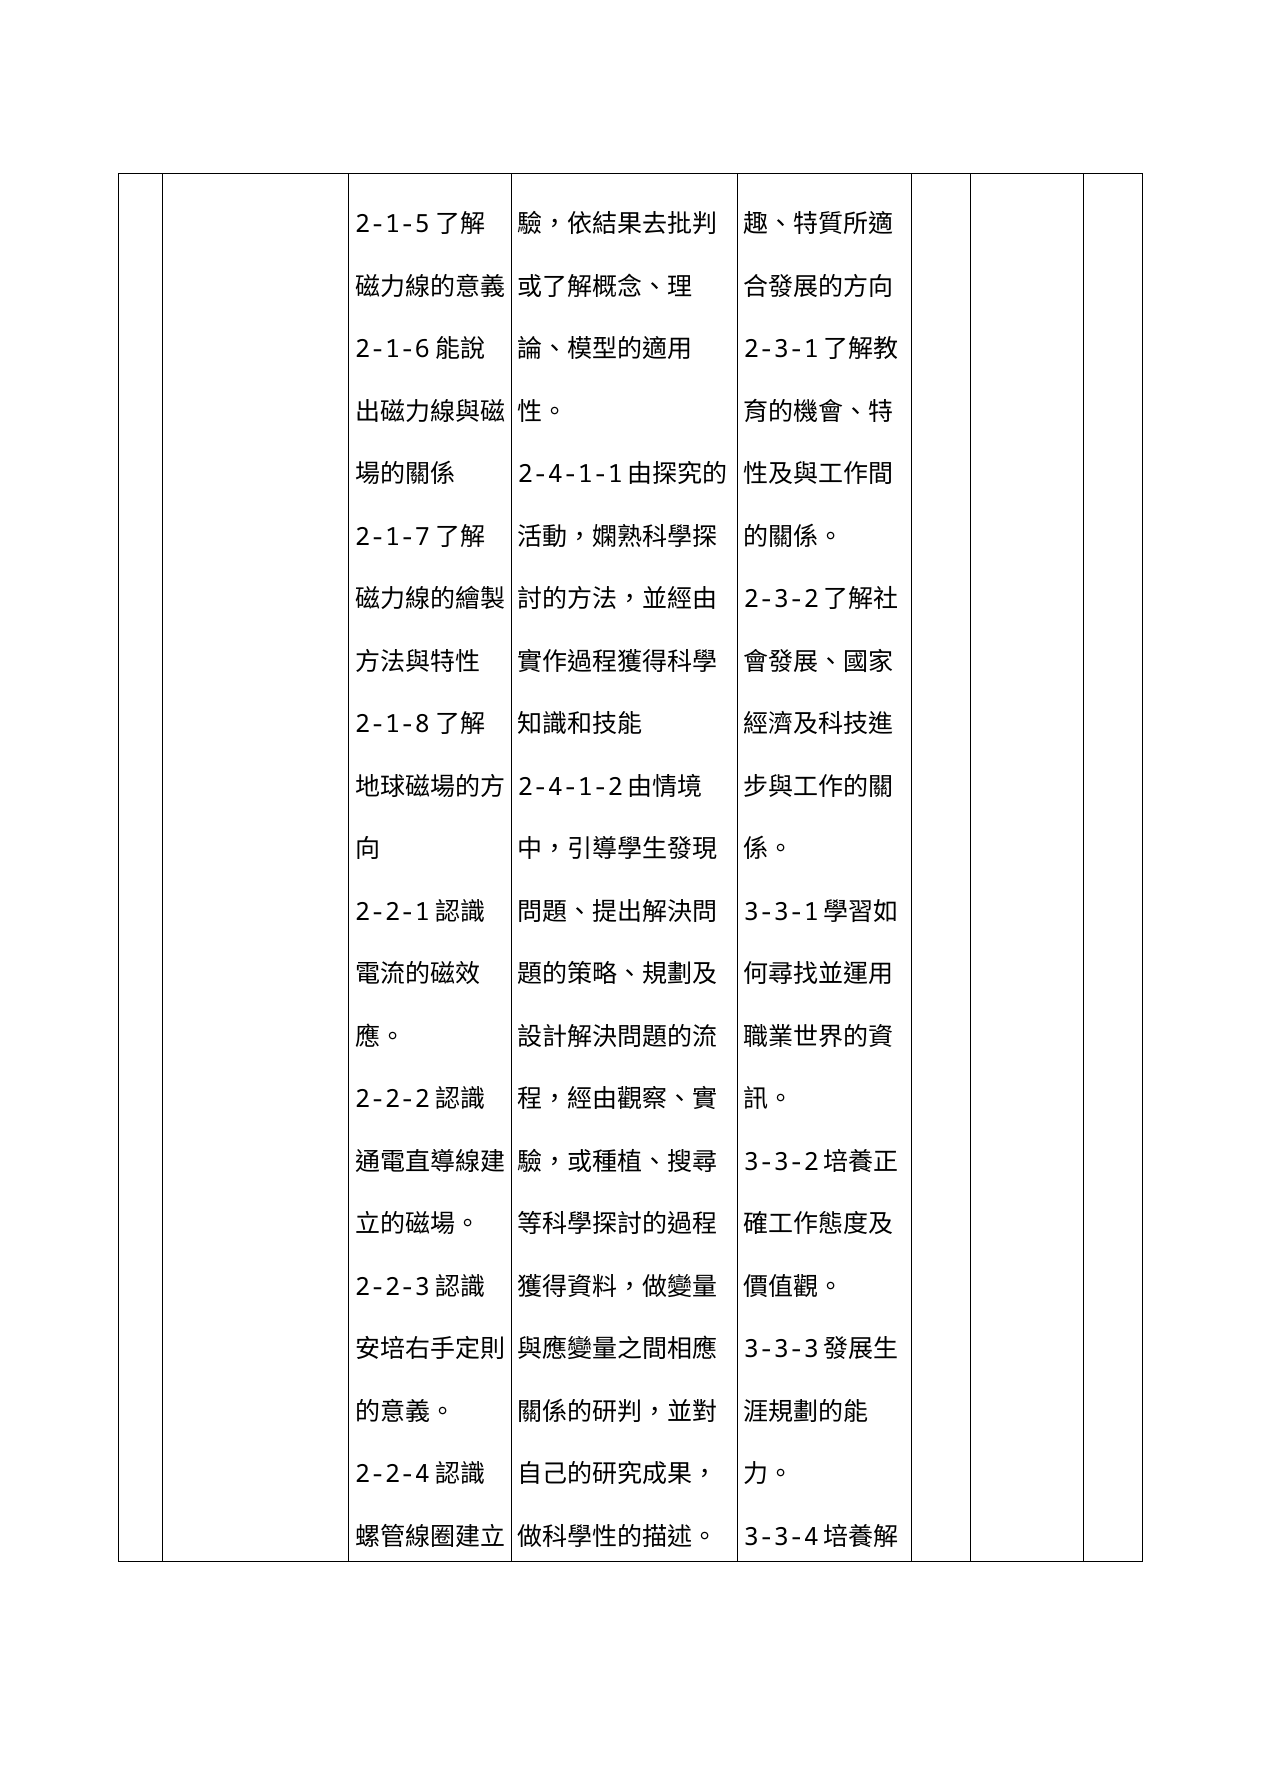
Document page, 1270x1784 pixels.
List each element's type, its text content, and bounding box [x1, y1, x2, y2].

table_cell [971, 174, 1083, 1561]
table_cell 驗，依結果去批判或了解概念、理論、模型的適用性。 2-4-1-1由探究的活動，嫻熟科學探討的方法，並經由實作過程獲得科學知識和技能 2-4-1-2由情境中，引導學生發現問題、提出解決問題的策略、規劃及設計解決問題的流程，經由觀察、實驗，或種植、搜尋等科學探討的過程獲得資料，做變量與應變量之間相應關係的研判，並對自己的研究成果，做科學性的描述。 [512, 174, 737, 1561]
table_cell [163, 174, 348, 1561]
table_cell 2-1-5了解磁力線的意義 2-1-6能說出磁力線與磁場的關係 2-1-7了解磁力線的繪製方法與特性 2-1-8了解地球磁場的方向 2-2-1認識電流的磁效應。 2-2-2認識通電直導線建立的磁場。 2-2-3認識安培右手定則的意義。 2-2-4認識螺管線圈建立 [349, 174, 511, 1561]
table_cell [1084, 174, 1142, 1561]
table_cell [912, 174, 970, 1561]
table_cell 趣、特質所適合發展的方向 2-3-1了解教育的機會、特性及與工作間的關係。 2-3-2了解社會發展、國家經濟及科技進步與工作的關係。 3-3-1學習如何尋找並運用職業世界的資訊。 3-3-2培養正確工作態度及價值觀。 3-3-3發展生涯規劃的能力。 3-3-4培養解 [738, 174, 911, 1561]
table_cell [119, 174, 162, 1561]
